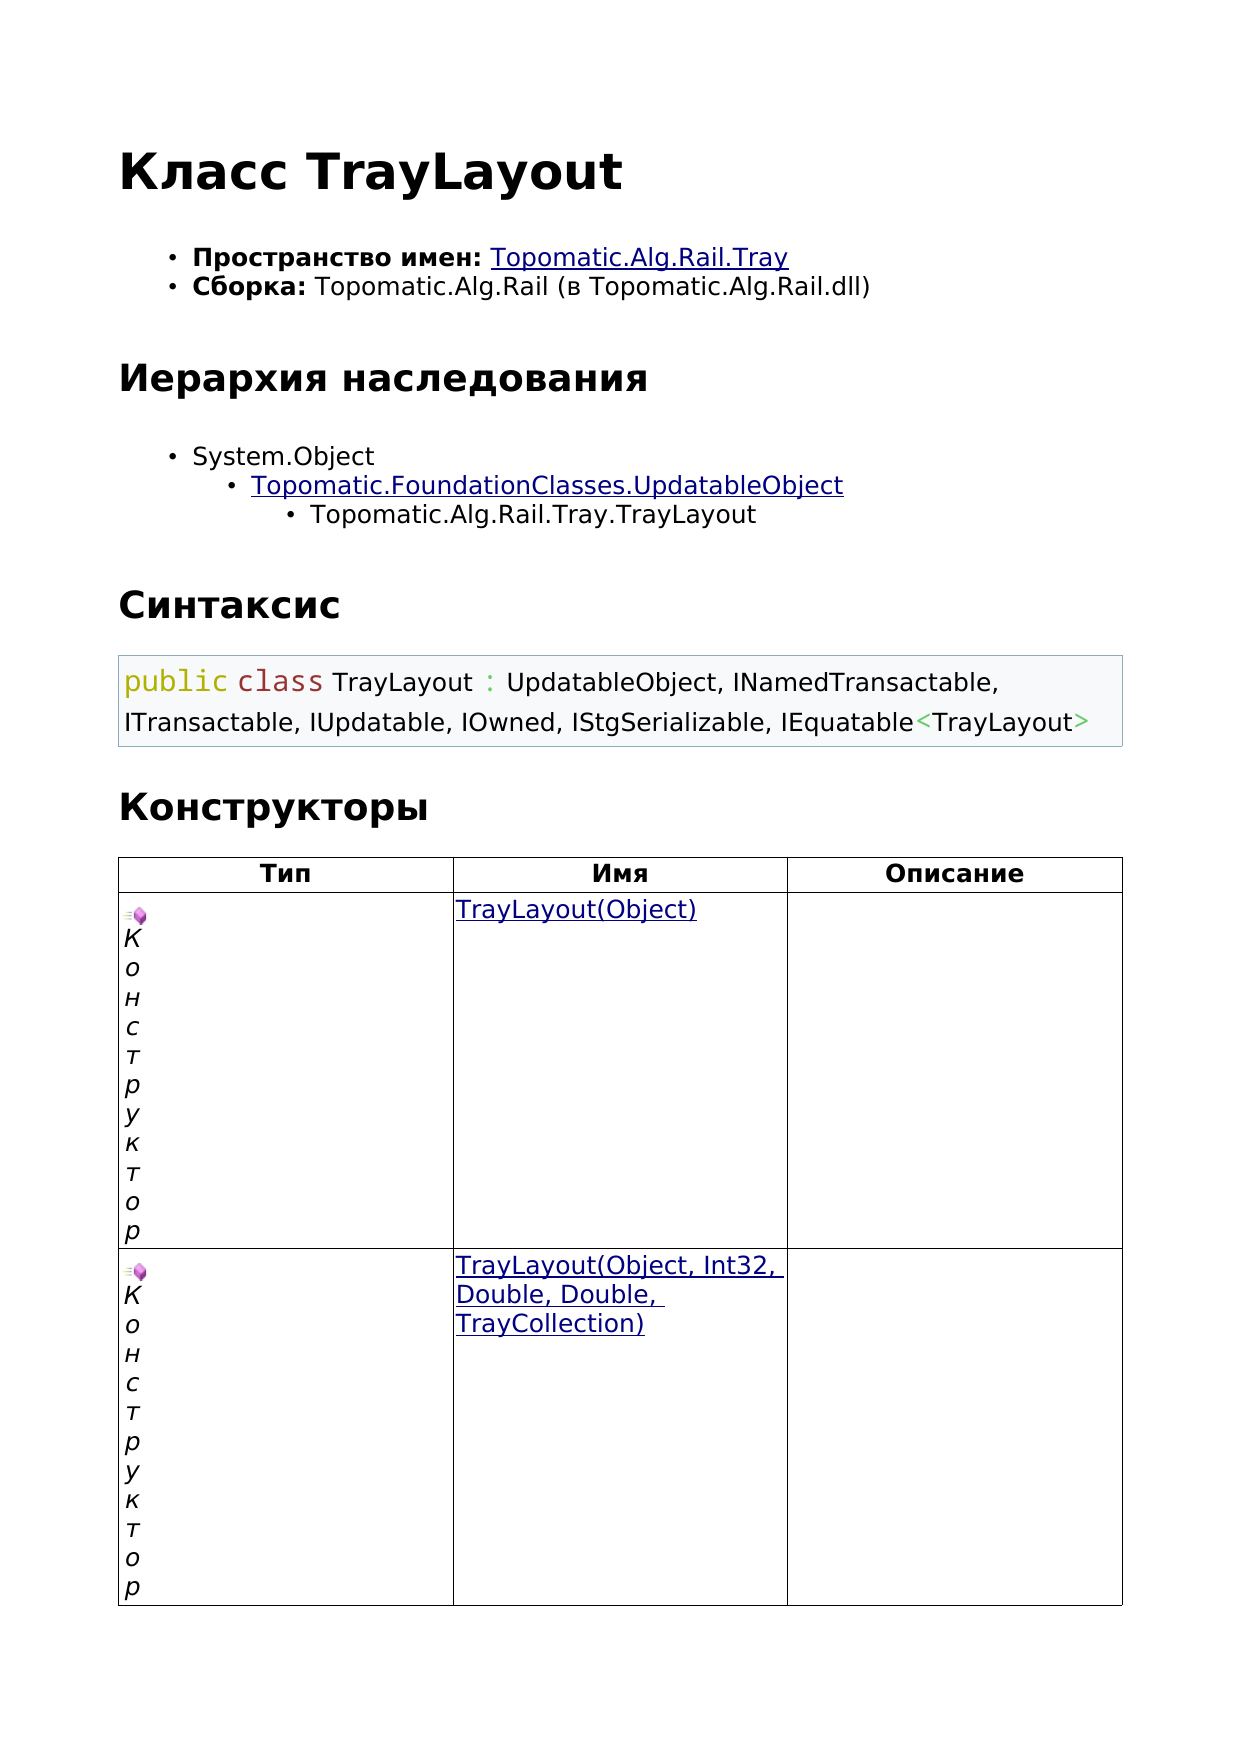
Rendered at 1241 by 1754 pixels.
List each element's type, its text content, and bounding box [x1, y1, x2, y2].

table_cell [119, 893, 453, 1248]
table_cell TrayLayout(Object, Int32, Double, Double, TrayCollection) [454, 1249, 787, 1605]
picture [121, 907, 147, 925]
list Topomatic.FoundationClasses.UpdatableObject [236, 471, 1122, 500]
table_header public class TrayLayout : UpdatableObject, INamedTransactable, ITransactable, IUpdatable, IOwned, IStgSerializable, IEquatable<TrayLayout> [119, 656, 1122, 746]
table_cell [788, 1249, 1122, 1605]
table_cell [788, 893, 1122, 1248]
table_cell TrayLayout(Object) [454, 893, 787, 1248]
subtitle Синтаксис [118, 584, 1122, 627]
table_header Имя [454, 858, 787, 892]
list Сборка: Topomatic.Alg.Rail (в Topomatic.Alg.Rail.dll) [177, 272, 1122, 302]
subtitle Класс TrayLayout [118, 143, 1122, 201]
picture [121, 1263, 147, 1281]
table_header Тип [119, 858, 453, 892]
table_cell [119, 1249, 453, 1605]
list Topomatic.Alg.Rail.Tray.TrayLayout [295, 500, 1122, 529]
subtitle Конструкторы [118, 786, 1122, 829]
table_header Описание [788, 858, 1122, 892]
subtitle Иерархия наследования [118, 356, 1122, 400]
list System.Object [177, 442, 1122, 471]
list Пространство имен: Topomatic.Alg.Rail.Tray [177, 243, 1122, 272]
